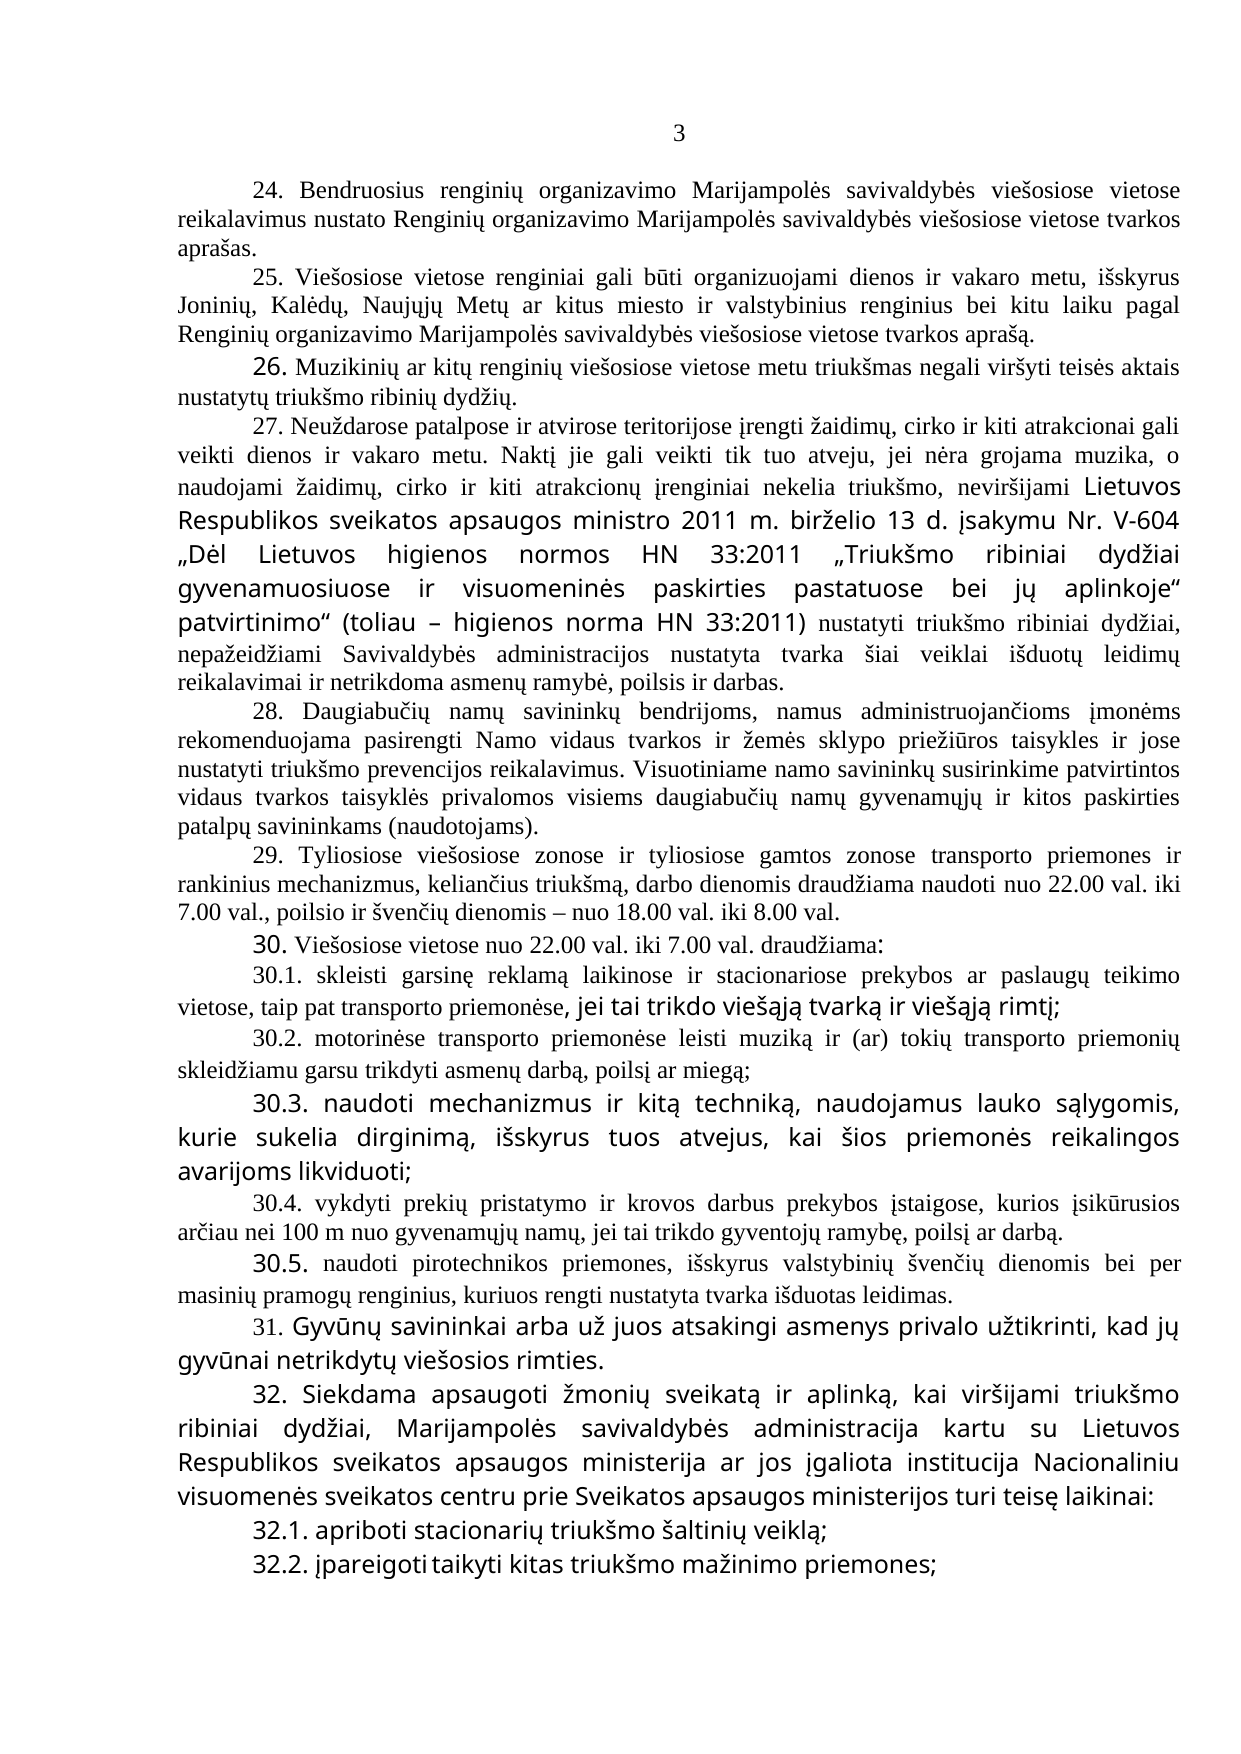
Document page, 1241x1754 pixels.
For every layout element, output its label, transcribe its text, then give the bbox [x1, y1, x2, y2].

text 27. Neuždarose patalpose ir atvirose teritorijose įrengti žaidimų, cirko ir kiti atrakcionai gali veikti dienos ir vakaro metu. Naktį jie gali veikti tik tuo atveju, jei nėra grojama muzika, o naudojami žaidimų, cirko ir kiti atrakcionų įrenginiai nekelia triukšmo, neviršijami Lietuvos Respublikos sveikatos apsaugos ministro 2011 m. birželio 13 d. įsakymu Nr. V-604 „Dėl Lietuvos higienos normos HN 33:2011 „Triukšmo ribiniai dydžiai gyvenamuosiuose ir visuomeninės paskirties pastatuose bei jų aplinkoje“ patvirtinimo“ (toliau – higienos norma HN 33:2011) nustatyti triukšmo ribiniai dydžiai, nepažeidžiami Savivaldybės administracijos nustatyta tvarka šiai veiklai išduotų leidimų reikalavimai ir netrikdoma asmenų ramybė, poilsis ir darbas. [177, 411, 1181, 696]
text 30.5. naudoti pirotechnikos priemones, išskyrus valstybinių švenčių dienomis bei per masinių pramogų renginius, kuriuos rengti nustatyta tvarka išduotas leidimas. [177, 1246, 1181, 1308]
text 26. Muzikinių ar kitų renginių viešosiose vietose metu triukšmas negali viršyti teisės aktais nustatytų triukšmo ribinių dydžių. [177, 348, 1181, 411]
text 29. Tyliosiose viešosiose zonose ir tyliosiose gamtos zonose transporto priemones ir rankinius mechanizmus, keliančius triukšmą, darbo dienomis draudžiama naudoti nuo 22.00 val. iki 7.00 val., poilsio ir švenčių dienomis – nuo 18.00 val. iki 8.00 val. [177, 840, 1181, 926]
text 25. Viešosiose vietose renginiai gali būti organizuojami dienos ir vakaro metu, išskyrus Joninių, Kalėdų, Naujųjų Metų ar kitus miesto ir valstybinius renginius bei kitu laiku pagal Renginių organizavimo Marijampolės savivaldybės viešosiose vietose tvarkos aprašą. [177, 262, 1181, 348]
text 32.1. apriboti stacionarių triukšmo šaltinių veiklą; [177, 1513, 1181, 1547]
text 32.2. įpareigoti taikyti kitas triukšmo mažinimo priemones; [177, 1547, 1181, 1581]
text 30. Viešosiose vietose nuo 22.00 val. iki 7.00 val. draudžiama: [177, 926, 1181, 960]
text 28. Daugiabučių namų savininkų bendrijoms, namus administruojančioms įmonėms rekomenduojama pasirengti Namo vidaus tvarkos ir žemės sklypo priežiūros taisykles ir jose nustatyti triukšmo prevencijos reikalavimus. Visuotiniame namo savininkų susirinkime patvirtintos vidaus tvarkos taisyklės privalomos visiems daugiabučių namų gyvenamųjų ir kitos paskirties patalpų savininkams (naudotojams). [177, 696, 1181, 840]
text 30.4. vykdyti prekių pristatymo ir krovos darbus prekybos įstaigose, kurios įsikūrusios arčiau nei 100 m nuo gyvenamųjų namų, jei tai trikdo gyventojų ramybę, poilsį ar darbą. [177, 1188, 1181, 1246]
text 32. Siekdama apsaugoti žmonių sveikatą ir aplinką, kai viršijami triukšmo ribiniai dydžiai, Marijampolės savivaldybės administracija kartu su Lietuvos Respublikos sveikatos apsaugos ministerija ar jos įgaliota institucija Nacionaliniu visuomenės sveikatos centru prie Sveikatos apsaugos ministerijos turi teisę laikinai: [177, 1377, 1181, 1513]
text 24. Bendruosius renginių organizavimo Marijampolės savivaldybės viešosiose vietose reikalavimus nustato Renginių organizavimo Marijampolės savivaldybės viešosiose vietose tvarkos aprašas. [177, 176, 1181, 262]
text 31. Gyvūnų savininkai arba už juos atsakingi asmenys privalo užtikrinti, kad jų gyvūnai netrikdytų viešosios rimties. [177, 1308, 1181, 1377]
text 30.3. naudoti mechanizmus ir kitą techniką, naudojamus lauko sąlygomis, kurie sukelia dirginimą, išskyrus tuos atvejus, kai šios priemonės reikalingos avarijoms likviduoti; [177, 1086, 1181, 1188]
text 30.1. skleisti garsinę reklamą laikinose ir stacionariose prekybos ar paslaugų teikimo vietose, taip pat transporto priemonėse, jei tai trikdo viešąją tvarką ir viešąją rimtį; [177, 960, 1181, 1023]
text 30.2. motorinėse transporto priemonėse leisti muziką ir (ar) tokių transporto priemonių skleidžiamu garsu trikdyti asmenų darbą, poilsį ar miegą; [177, 1023, 1181, 1086]
